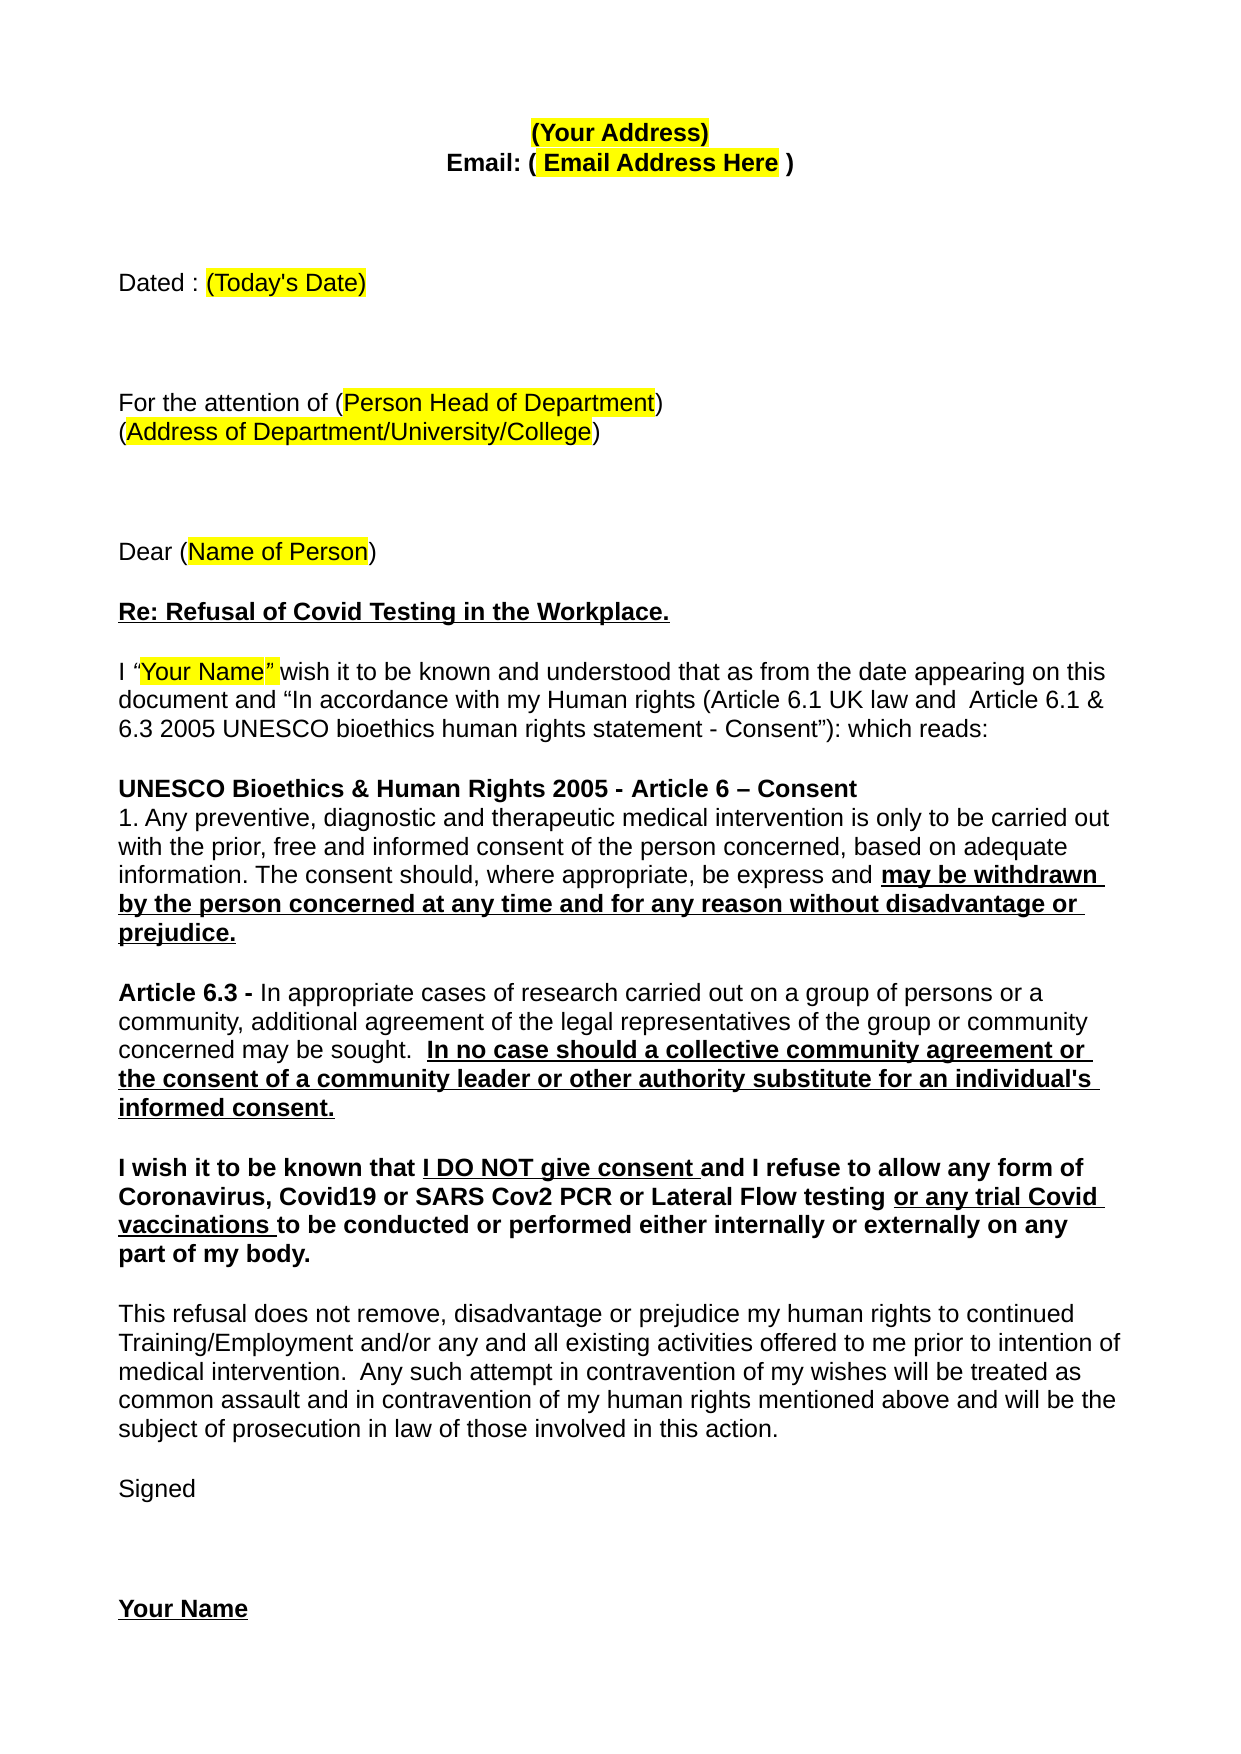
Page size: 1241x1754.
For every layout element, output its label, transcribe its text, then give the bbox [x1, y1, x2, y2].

text I wish it to be known that I DO NOT give consent and I refuse to allow any form of Coronavirus, Covid19 or SARS Cov2 PCR or Lateral Flow testing or any trial Covid vaccinations to be conducted or performed either internally or externally on any part of my body. [118, 1153, 1122, 1268]
text Dear (Name of Person) [118, 537, 1122, 565]
text For the attention of (Person Head of Department) [118, 388, 1122, 417]
text I “Your Name” wish it to be known and understood that as from the date appearing on this document and “In accordance with my Human rights (Article 6.1 UK law and Article 6.1 & 6.3 2005 UNESCO bioethics human rights statement - Consent”): which reads: [118, 657, 1122, 743]
text (Your Address) [118, 118, 1122, 147]
text Email: ( Email Address Here ) [118, 148, 1122, 177]
text Re: Refusal of Covid Testing in the Workplace. [118, 597, 1122, 625]
text Your Name [118, 1594, 1122, 1623]
text UNESCO Bioethics & Human Rights 2005 - Article 6 – Consent 1. Any preventive, diagnostic and therapeutic medical intervention is only to be carried out with the prior, free and informed consent of the person concerned, based on adequate information. The consent should, where appropriate, be express and may be withdrawn by the person concerned at any time and for any reason without disadvantage or prejudice. [118, 774, 1122, 947]
text Signed [118, 1474, 1122, 1503]
text This refusal does not remove, disadvantage or prejudice my human rights to continued Training/Employment and/or any and all existing activities offered to me prior to intention of medical intervention. Any such attempt in contravention of my wishes will be treated as common assault and in contravention of my human rights mentioned above and will be the subject of prosecution in law of those involved in this action. [118, 1299, 1122, 1443]
text Dated : (Today's Date) [118, 268, 1122, 297]
text (Address of Department/University/College) [118, 417, 1122, 445]
text Article 6.3 - In appropriate cases of research carried out on a group of persons or a community, additional agreement of the legal representatives of the group or community concerned may be sought. In no case should a collective community agreement or the consent of a community leader or other authority substitute for an individual's informed consent. [118, 978, 1122, 1122]
